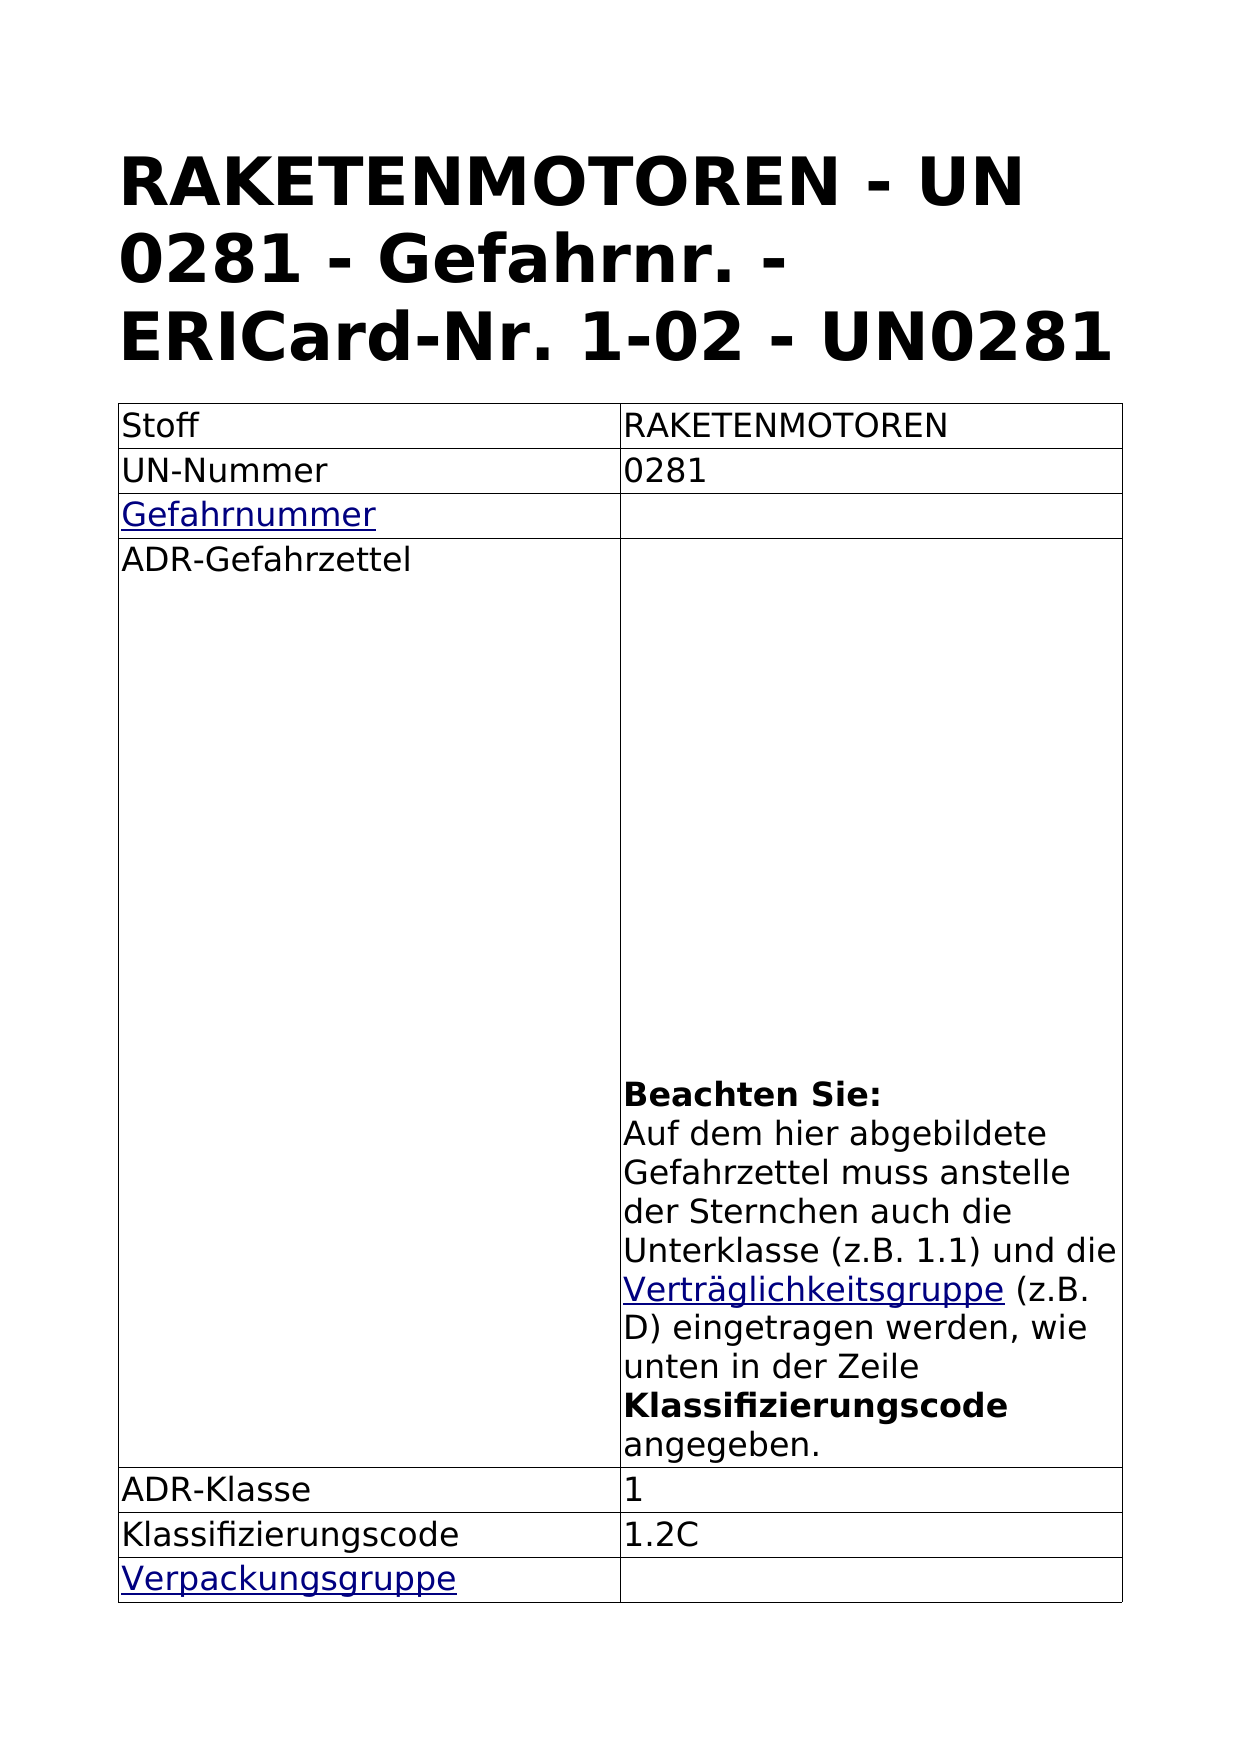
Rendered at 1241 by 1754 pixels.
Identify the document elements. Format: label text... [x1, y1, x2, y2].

subtitle RAKETENMOTOREN - UN 0281 - Gefahrnr. - ERICard-Nr. 1-02 - UN0281 [118, 143, 1122, 376]
table_cell UN-Nummer [119, 449, 620, 493]
table_cell ADR-Gefahrzettel [119, 539, 620, 1467]
table_header Stoff [119, 404, 620, 448]
table_cell [621, 1558, 1122, 1602]
table_cell Verpackungsgruppe [119, 1558, 620, 1602]
table_cell 1 [621, 1468, 1122, 1512]
table_cell Gefahrnummer [119, 494, 620, 538]
table_cell 0281 [621, 449, 1122, 493]
table_cell 1.2C [621, 1513, 1122, 1557]
table_header RAKETENMOTOREN [621, 404, 1122, 448]
table_cell Beachten Sie: Auf dem hier abgebildete Gefahrzettel muss anstelle der Sternchen auch die Unterklasse (z.B. 1.1) und die Verträglichkeitsgruppe (z.B. D) eingetragen werden, wie unten in der Zeile Klassifizierungscode angegeben. [621, 539, 1122, 1467]
table_cell ADR-Klasse [119, 1468, 620, 1512]
table_cell [621, 494, 1122, 538]
table_cell Klassifizierungscode [119, 1513, 620, 1557]
